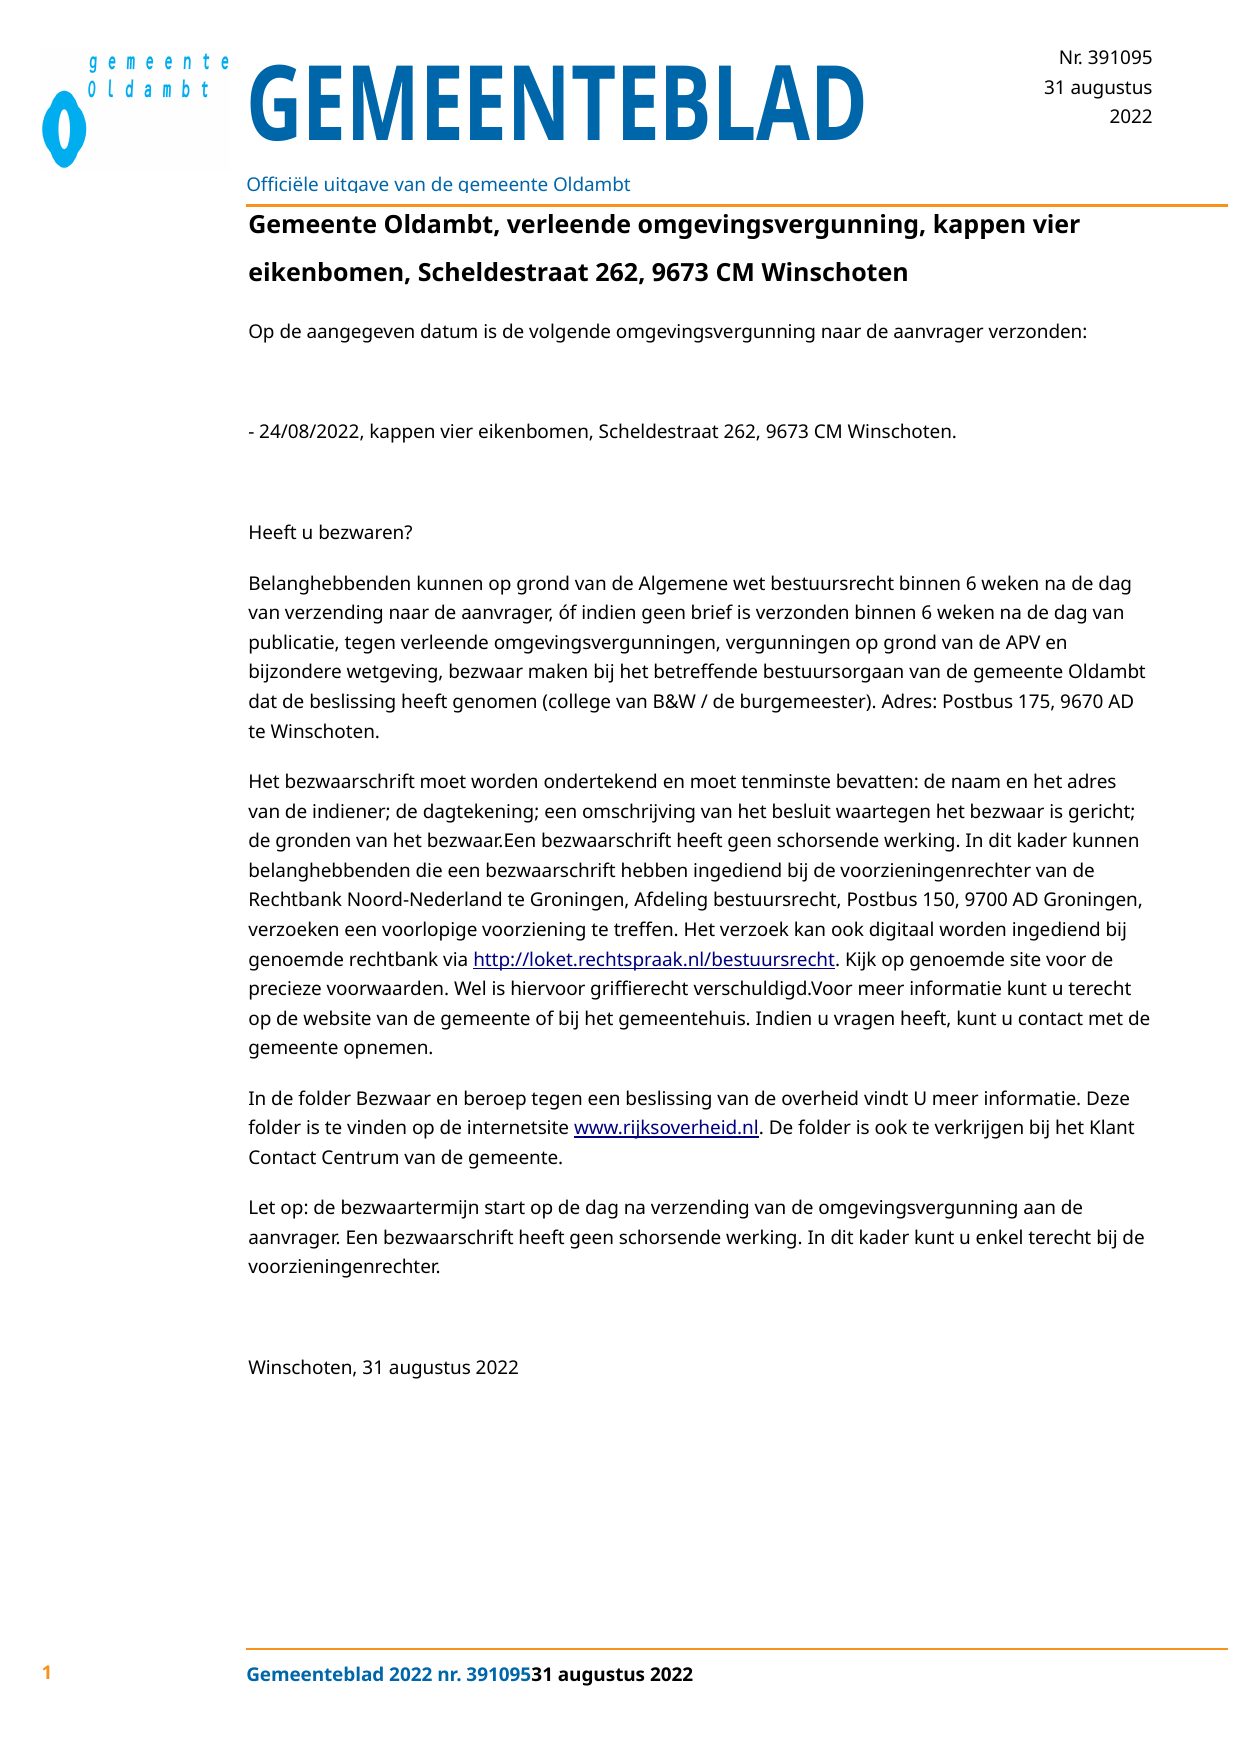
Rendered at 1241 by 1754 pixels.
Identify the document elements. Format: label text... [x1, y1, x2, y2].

text Winschoten, 31 augustus 2022 [248, 1354, 1152, 1380]
picture [41, 47, 231, 172]
text Gemeente Oldambt, verleende omgevingsvergunning, kappen vier eikenbomen, Scheldestraat 262, 9673 CM Winschoten [248, 207, 1152, 288]
text In de folder Bezwaar en beroep tegen een beslissing van de overheid vindt U meer informatie. Deze folder is te vinden op de internetsite www.rijksoverheid.nl. De folder is ook te verkrijgen bij het Klant Contact Centrum van de gemeente. [248, 1085, 1152, 1170]
text Let op: de bezwaartermijn start op de dag na verzending van de omgevingsvergunning aan de aanvrager. Een bezwaarschrift heeft geen schorsende werking. In dit kader kunt u enkel terecht bij de voorzieningenrechter. [248, 1194, 1152, 1279]
text Op de aangegeven datum is de volgende omgevingsvergunning naar de aanvrager verzonden: [248, 318, 1152, 344]
text Heeft u bezwaren? [248, 519, 1152, 545]
text Het bezwaarschrift moet worden ondertekend en moet tenminste bevatten: de naam en het adres van de indiener; de dagtekening; een omschrijving van het besluit waartegen het bezwaar is gericht; de gronden van het bezwaar.Een bezwaarschrift heeft geen schorsende werking. In dit kader kunnen belanghebbenden die een bezwaarschrift hebben ingediend bij de voorzieningenrechter van de Rechtbank Noord-Nederland te Groningen, Afdeling bestuursrecht, Postbus 150, 9700 AD Groningen, verzoeken een voorlopige voorziening te treffen. Het verzoek kan ook digitaal worden ingediend bij genoemde rechtbank via http://loket.rechtspraak.nl/bestuursrecht. Kijk op genoemde site voor de precieze voorwaarden. Wel is hiervoor griffierecht verschuldigd.Voor meer informatie kunt u terecht op de website van de gemeente of bij het gemeentehuis. Indien u vragen heeft, kunt u contact met de gemeente opnemen. [248, 768, 1152, 1060]
text - 24/08/2022, kappen vier eikenbomen, Scheldestraat 262, 9673 CM Winschoten. [248, 419, 1152, 444]
text Belanghebbenden kunnen op grond van de Algemene wet bestuursrecht binnen 6 weken na de dag van verzending naar de aanvrager, óf indien geen brief is verzonden binnen 6 weken na de dag van publicatie, tegen verleende omgevingsvergunningen, vergunningen op grond van de APV en bijzondere wetgeving, bezwaar maken bij het betreffende bestuursorgaan van de gemeente Oldambt dat de beslissing heeft genomen (college van B&W / de burgemeester). Adres: Postbus 175, 9670 AD te Winschoten. [248, 570, 1152, 744]
